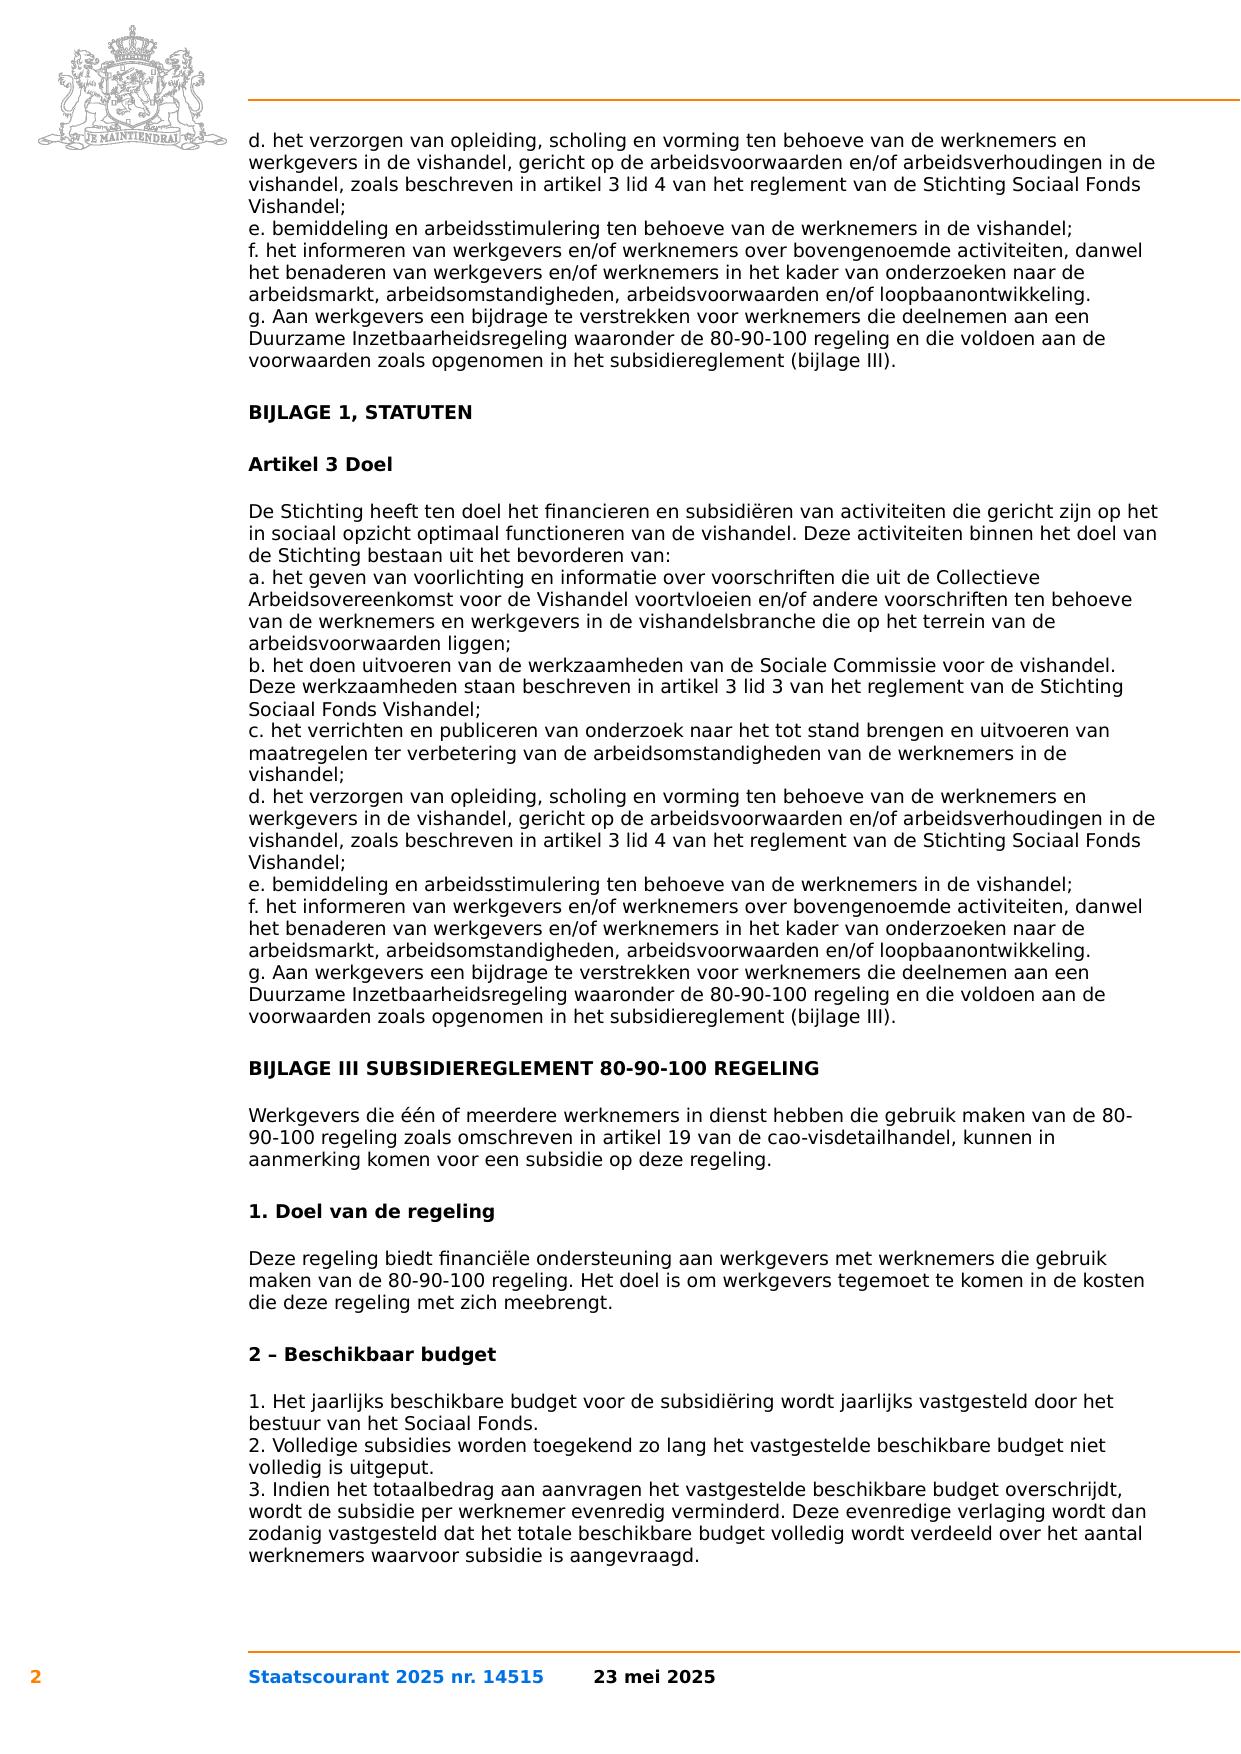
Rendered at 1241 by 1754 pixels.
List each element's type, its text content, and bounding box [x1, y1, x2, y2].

text b. het doen uitvoeren van de werkzaamheden van de Sociale Commissie voor de vishandel. Deze werkzaamheden staan beschreven in artikel 3 lid 3 van het reglement van de Stichting Sociaal Fonds Vishandel; [248, 654, 1163, 720]
text a. het geven van voorlichting en informatie over voorschriften die uit de Collectieve Arbeidsovereenkomst voor de Vishandel voortvloeien en/of andere voorschriften ten behoeve van de werknemers en werkgevers in de vishandelsbranche die op het terrein van de arbeidsvoorwaarden liggen; [248, 567, 1163, 654]
text Deze regeling biedt financiële ondersteuning aan werkgevers met werknemers die gebruik maken van de 80-90-100 regeling. Het doel is om werkgevers tegemoet te komen in de kosten die deze regeling met zich meebrengt. [248, 1248, 1163, 1314]
subtitle BIJLAGE III SUBSIDIEREGLEMENT 80-90-100 REGELING [248, 1058, 1163, 1080]
text 2. Volledige subsidies worden toegekend zo lang het vastgestelde beschikbare budget niet volledig is uitgeput. [248, 1435, 1163, 1479]
text 3. Indien het totaalbedrag aan aanvragen het vastgestelde beschikbare budget overschrijdt, wordt de subsidie per werknemer evenredig verminderd. Deze evenredige verlaging wordt dan zodanig vastgesteld dat het totale beschikbare budget volledig wordt verdeeld over het aantal werknemers waarvoor subsidie is aangevraagd. [248, 1479, 1163, 1567]
text Werkgevers die één of meerdere werknemers in dienst hebben die gebruik maken van de 80-90-100 regeling zoals omschreven in artikel 19 van de cao-visdetailhandel, kunnen in aanmerking komen voor een subsidie op deze regeling. [248, 1105, 1163, 1171]
picture [38, 25, 227, 150]
subtitle Artikel 3 Doel [248, 454, 1163, 476]
text c. het verrichten en publiceren van onderzoek naar het tot stand brengen en uitvoeren van maatregelen ter verbetering van de arbeidsomstandigheden van de werknemers in de vishandel; [248, 720, 1163, 786]
text 1. Het jaarlijks beschikbare budget voor de subsidiëring wordt jaarlijks vastgesteld door het bestuur van het Sociaal Fonds. [248, 1391, 1163, 1435]
text d. het verzorgen van opleiding, scholing en vorming ten behoeve van de werknemers en werkgevers in de vishandel, gericht op de arbeidsvoorwaarden en/of arbeidsverhoudingen in de vishandel, zoals beschreven in artikel 3 lid 4 van het reglement van de Stichting Sociaal Fonds Vishandel; [248, 130, 1163, 218]
text e. bemiddeling en arbeidsstimulering ten behoeve van de werknemers in de vishandel; [248, 218, 1163, 240]
text De Stichting heeft ten doel het financieren en subsidiëren van activiteiten die gericht zijn op het in sociaal opzicht optimaal functioneren van de vishandel. Deze activiteiten binnen het doel van de Stichting bestaan uit het bevorderen van: [248, 501, 1163, 567]
text f. het informeren van werkgevers en/of werknemers over bovengenoemde activiteiten, danwel het benaderen van werkgevers en/of werknemers in het kader van onderzoeken naar de arbeidsmarkt, arbeidsomstandigheden, arbeidsvoorwaarden en/of loopbaanontwikkeling. [248, 240, 1163, 306]
subtitle 1. Doel van de regeling [248, 1201, 1163, 1223]
text f. het informeren van werkgevers en/of werknemers over bovengenoemde activiteiten, danwel het benaderen van werkgevers en/of werknemers in het kader van onderzoeken naar de arbeidsmarkt, arbeidsomstandigheden, arbeidsvoorwaarden en/of loopbaanontwikkeling. [248, 896, 1163, 962]
text g. Aan werkgevers een bijdrage te verstrekken voor werknemers die deelnemen aan een Duurzame Inzetbaarheidsregeling waaronder de 80-90-100 regeling en die voldoen aan de voorwaarden zoals opgenomen in het subsidiereglement (bijlage III). [248, 306, 1163, 372]
text d. het verzorgen van opleiding, scholing en vorming ten behoeve van de werknemers en werkgevers in de vishandel, gericht op de arbeidsvoorwaarden en/of arbeidsverhoudingen in de vishandel, zoals beschreven in artikel 3 lid 4 van het reglement van de Stichting Sociaal Fonds Vishandel; [248, 786, 1163, 874]
subtitle 2 – Beschikbaar budget [248, 1344, 1163, 1366]
text e. bemiddeling en arbeidsstimulering ten behoeve van de werknemers in de vishandel; [248, 874, 1163, 896]
subtitle BIJLAGE 1, STATUTEN [248, 402, 1163, 424]
text g. Aan werkgevers een bijdrage te verstrekken voor werknemers die deelnemen aan een Duurzame Inzetbaarheidsregeling waaronder de 80-90-100 regeling en die voldoen aan de voorwaarden zoals opgenomen in het subsidiereglement (bijlage III). [248, 962, 1163, 1028]
